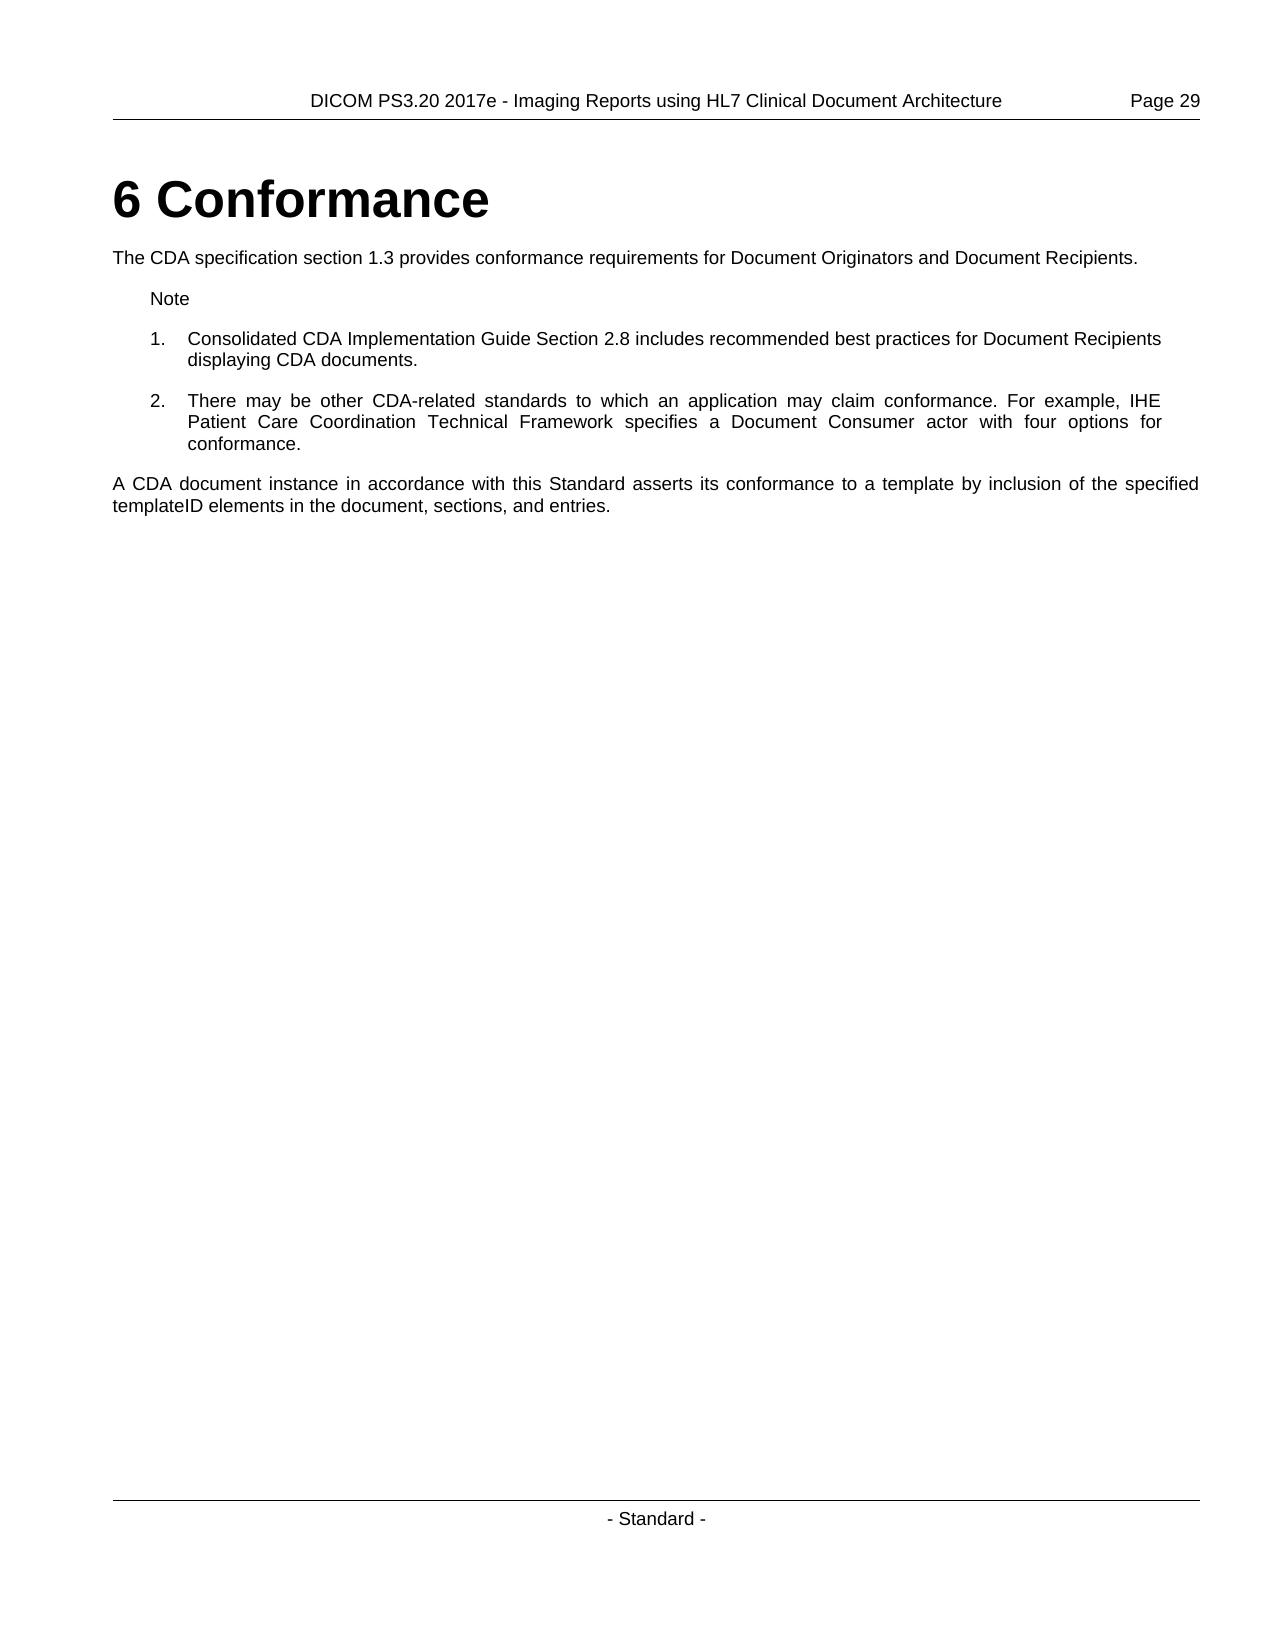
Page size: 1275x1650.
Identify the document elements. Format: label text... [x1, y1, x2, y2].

list Consolidated CDA Implementation Guide Section 2.8 includes recommended best practices for Document Recipients displaying CDA documents. [150, 328, 1162, 371]
text 6 Conformance [112, 169, 1200, 228]
list There may be other CDA-related standards to which an application may claim conformance. For example, IHE Patient Care Coordination Technical Framework specifies a Document Consumer actor with four options for conformance. [150, 389, 1162, 454]
text The CDA specification section 1.3 provides conformance requirements for Document Originators and Document Recipients. [112, 247, 1200, 269]
text A CDA document instance in accordance with this Standard asserts its conformance to a template by inclusion of the specified templateID elements in the document, sections, and entries. [112, 473, 1200, 516]
text Note [150, 287, 1162, 309]
